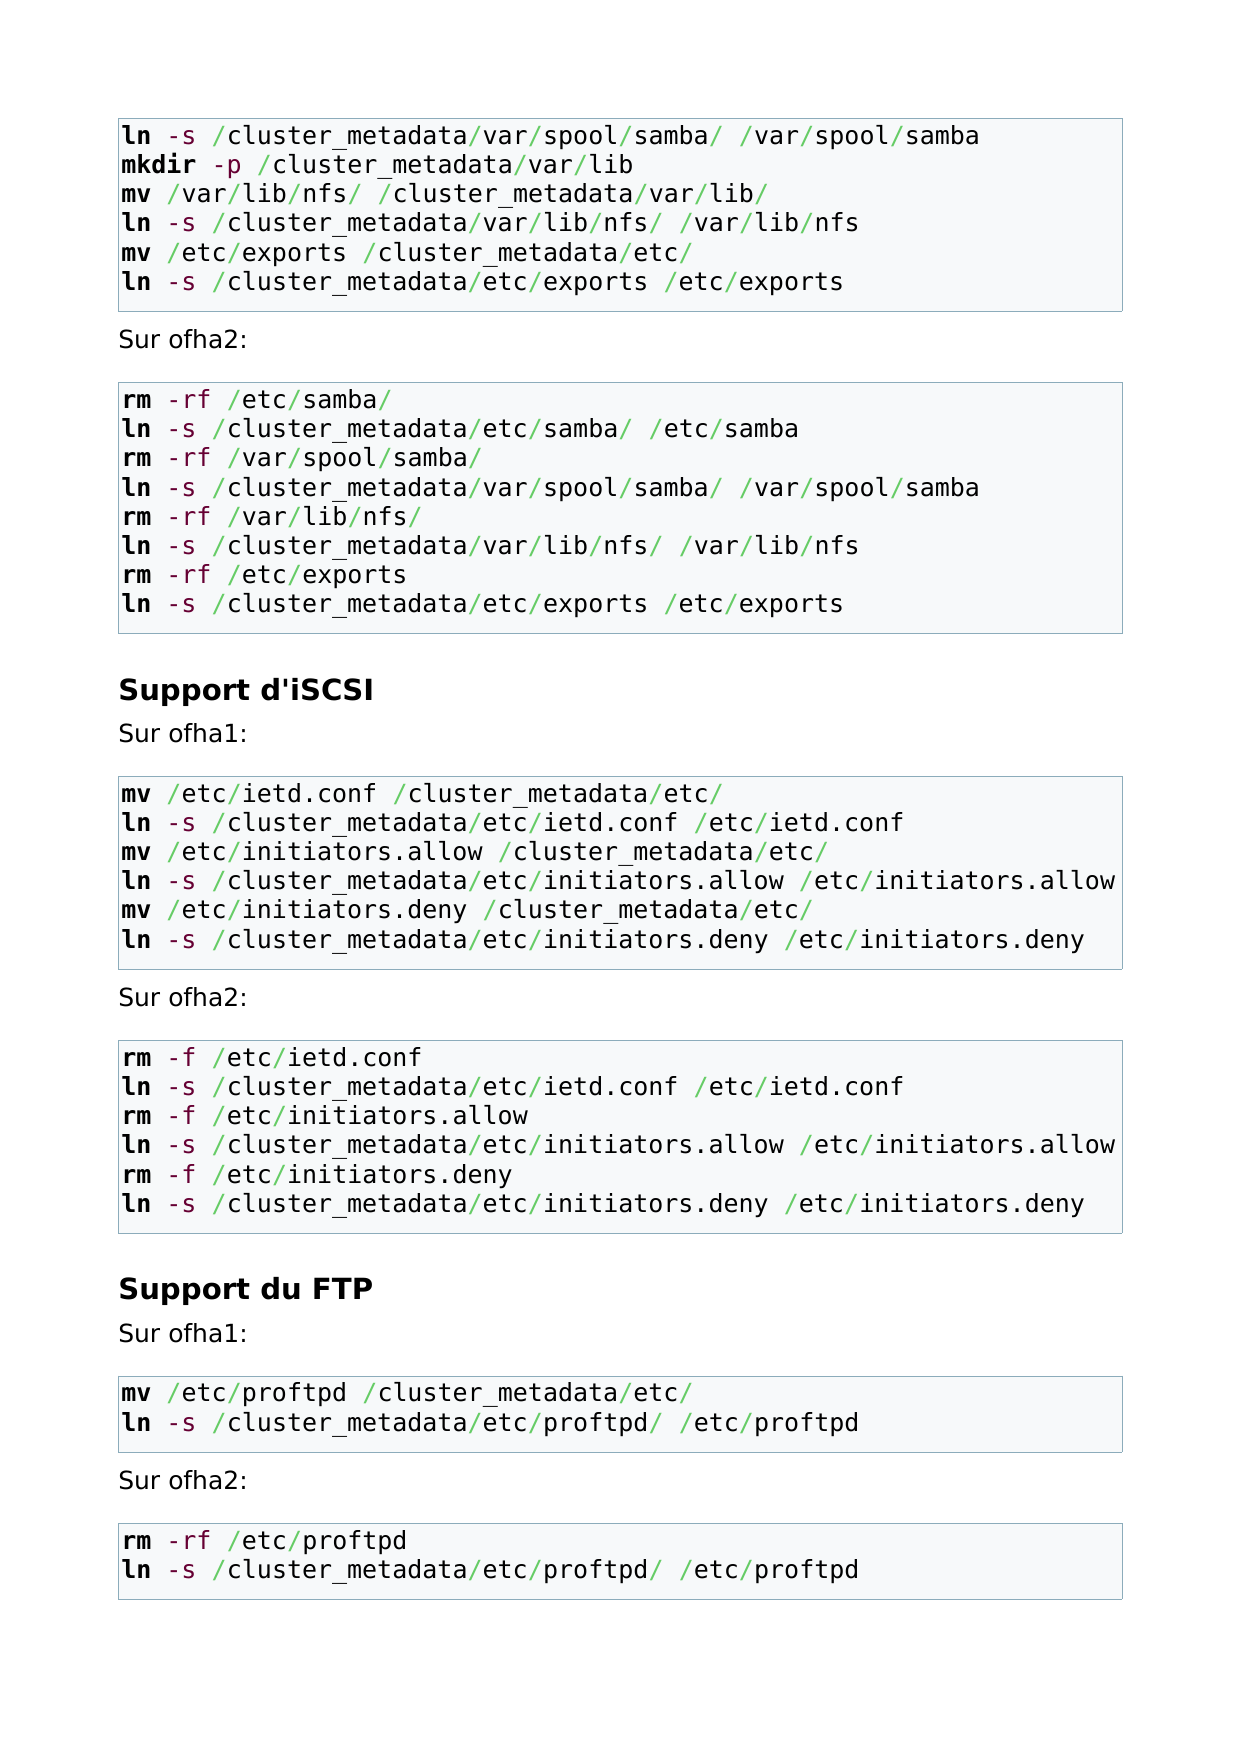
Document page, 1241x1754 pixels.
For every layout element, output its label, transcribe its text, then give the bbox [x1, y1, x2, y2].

table_header mv /etc/ietd.conf /cluster_metadata/etc/ ln -s /cluster_metadata/etc/ietd.conf /etc/ietd.conf mv /etc/initiators.allow /cluster_metadata/etc/ ln -s /cluster_metadata/etc/initiators.allow /etc/initiators.allow mv /etc/initiators.deny /cluster_metadata/etc/ ln -s /cluster_metadata/etc/initiators.deny /etc/initiators.deny [119, 777, 1122, 969]
subtitle Support d'iSCSI [118, 673, 1122, 707]
table_header mv /etc/proftpd /cluster_metadata/etc/ ln -s /cluster_metadata/etc/proftpd/ /etc/proftpd [119, 1377, 1122, 1452]
text Sur ofha2: [118, 326, 1122, 355]
table_header rm -f /etc/ietd.conf ln -s /cluster_metadata/etc/ietd.conf /etc/ietd.conf rm -f /etc/initiators.allow ln -s /cluster_metadata/etc/initiators.allow /etc/initiators.allow rm -f /etc/initiators.deny ln -s /cluster_metadata/etc/initiators.deny /etc/initiators.deny [119, 1041, 1122, 1233]
table_header ln -s /cluster_metadata/var/spool/samba/ /var/spool/samba mkdir -p /cluster_metadata/var/lib mv /var/lib/nfs/ /cluster_metadata/var/lib/ ln -s /cluster_metadata/var/lib/nfs/ /var/lib/nfs mv /etc/exports /cluster_metadata/etc/ ln -s /cluster_metadata/etc/exports /etc/exports [119, 119, 1122, 311]
table_header rm -rf /etc/proftpd ln -s /cluster_metadata/etc/proftpd/ /etc/proftpd [119, 1524, 1122, 1599]
text Sur ofha2: [118, 1467, 1122, 1496]
text Sur ofha1: [118, 719, 1122, 749]
subtitle Support du FTP [118, 1273, 1122, 1307]
text Sur ofha1: [118, 1319, 1122, 1348]
table_header rm -rf /etc/samba/ ln -s /cluster_metadata/etc/samba/ /etc/samba rm -rf /var/spool/samba/ ln -s /cluster_metadata/var/spool/samba/ /var/spool/samba rm -rf /var/lib/nfs/ ln -s /cluster_metadata/var/lib/nfs/ /var/lib/nfs rm -rf /etc/exports ln -s /cluster_metadata/etc/exports /etc/exports [119, 383, 1122, 633]
text Sur ofha2: [118, 984, 1122, 1013]
